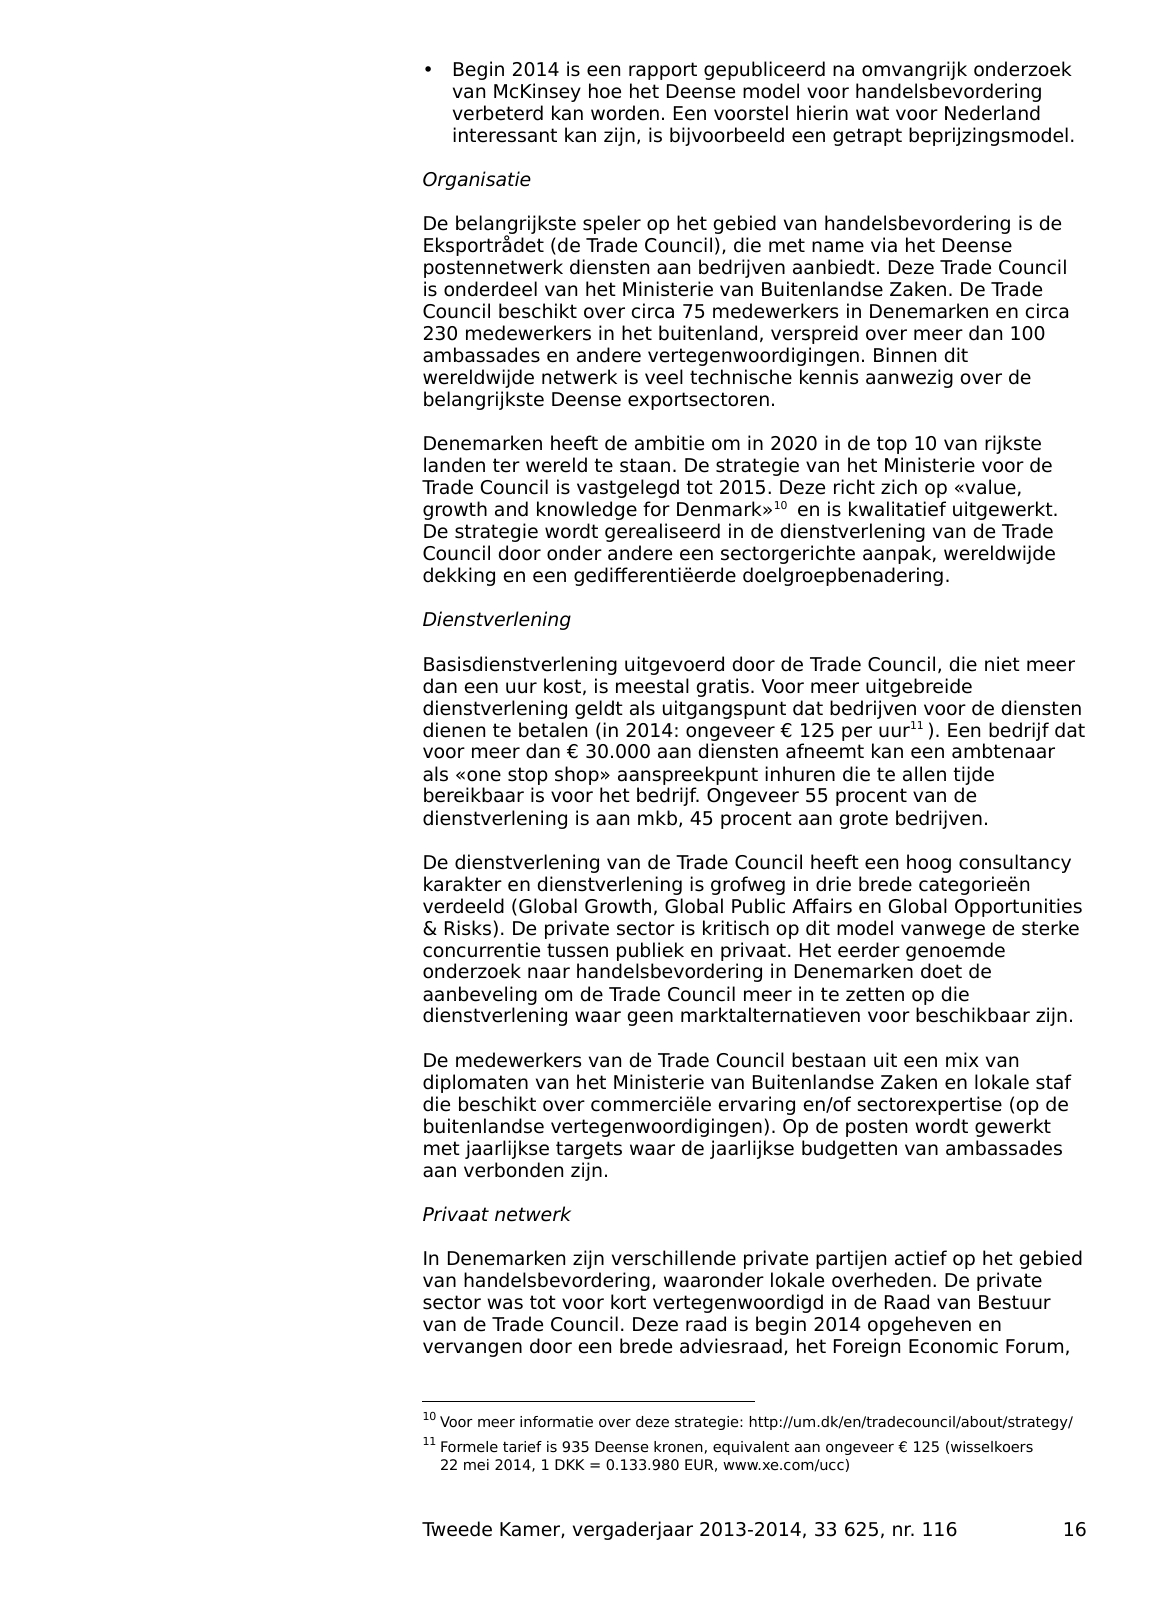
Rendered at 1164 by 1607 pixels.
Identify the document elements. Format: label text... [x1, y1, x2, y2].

subtitle Dienstverlening [422, 609, 1087, 631]
text • Begin 2014 is een rapport gepubliceerd na omvangrijk onderzoek van McKinsey hoe het Deense model voor handelsbevordering verbeterd kan worden. Een voorstel hierin wat voor Nederland interessant kan zijn, is bijvoorbeeld een getrapt beprijzingsmodel. [422, 59, 1087, 147]
text Voor meer informatie over deze strategie: http://um.dk/en/tradecouncil/about/strategy/ [422, 1410, 1087, 1432]
text In Denemarken zijn verschillende private partijen actief op het gebied van handelsbevordering, waaronder lokale overheden. De private sector was tot voor kort vertegenwoordigd in de Raad van Bestuur van de Trade Council. Deze raad is begin 2014 opgeheven en vervangen door een brede adviesraad, het Foreign Economic Forum, [422, 1248, 1087, 1358]
subtitle Privaat netwerk [422, 1204, 1087, 1226]
text De belangrijkste speler op het gebied van handelsbevordering is de Eksportrådet (de Trade Council), die met name via het Deense postennetwerk diensten aan bedrijven aanbiedt. Deze Trade Council is onderdeel van het Ministerie van Buitenlandse Zaken. De Trade Council beschikt over circa 75 medewerkers in Denemarken en circa 230 medewerkers in het buitenland, verspreid over meer dan 100 ambassades en andere vertegenwoordigingen. Binnen dit wereldwijde netwerk is veel technische kennis aanwezig over de belangrijkste Deense exportsectoren. [422, 213, 1087, 411]
text Basisdienstverlening uitgevoerd door de Trade Council, die niet meer dan een uur kost, is meestal gratis. Voor meer uitgebreide dienstverlening geldt als uitgangspunt dat bedrijven voor de diensten dienen te betalen (in 2014: ongeveer € 125 per uur). Een bedrijf dat voor meer dan € 30.000 aan diensten afneemt kan een ambtenaar als «one stop shop» aanspreekpunt inhuren die te allen tijde bereikbaar is voor het bedrijf. Ongeveer 55 procent van de dienstverlening is aan mkb, 45 procent aan grote bedrijven. [422, 653, 1087, 829]
subtitle Organisatie [422, 169, 1087, 191]
text De dienstverlening van de Trade Council heeft een hoog consultancy karakter en dienstverlening is grofweg in drie brede categorieën verdeeld (Global Growth, Global Public Affairs en Global Opportunities & Risks). De private sector is kritisch op dit model vanwege de sterke concurrentie tussen publiek en privaat. Het eerder genoemde onderzoek naar handelsbevordering in Denemarken doet de aanbeveling om de Trade Council meer in te zetten op die dienstverlening waar geen marktalternatieven voor beschikbaar zijn. [422, 852, 1087, 1027]
text De medewerkers van de Trade Council bestaan uit een mix van diplomaten van het Ministerie van Buitenlandse Zaken en lokale staf die beschikt over commerciële ervaring en/of sectorexpertise (op de buitenlandse vertegenwoordigingen). Op de posten wordt gewerkt met jaarlijkse targets waar de jaarlijkse budgetten van ambassades aan verbonden zijn. [422, 1049, 1087, 1181]
text Denemarken heeft de ambitie om in 2020 in de top 10 van rijkste landen ter wereld te staan. De strategie van het Ministerie voor de Trade Council is vastgelegd tot 2015. Deze richt zich op «value, growth and knowledge for Denmark» en is kwalitatief uitgewerkt. De strategie wordt gerealiseerd in de dienstverlening van de Trade Council door onder andere een sectorgerichte aanpak, wereldwijde dekking en een gedifferentiëerde doelgroepbenadering. [422, 433, 1087, 587]
text Formele tarief is 935 Deense kronen, equivalent aan ongeveer € 125 (wisselkoers 22 mei 2014, 1 DKK = 0.133.980 EUR, www.xe.com/ucc) [422, 1435, 1087, 1474]
